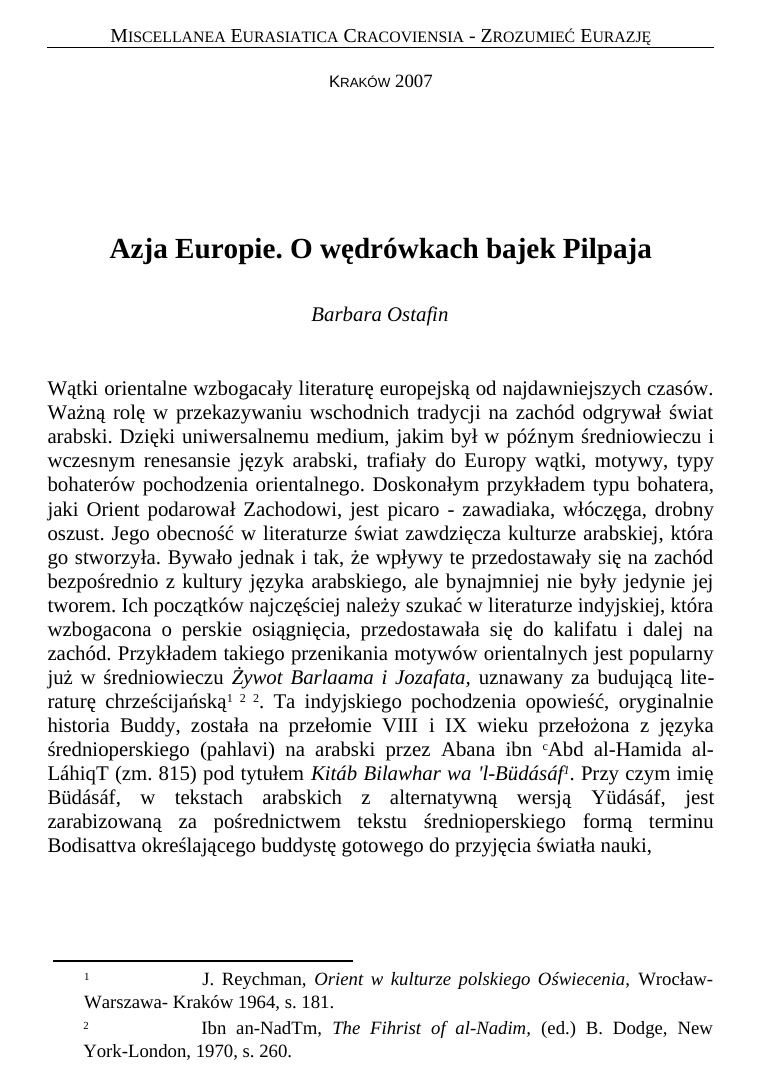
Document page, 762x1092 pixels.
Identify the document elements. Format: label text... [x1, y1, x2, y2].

text 1 J. Reychman, Orient w kulturze polskiego Oświecenia, Wrocław-Warszawa- Kraków 1964, s. 181. [84, 968, 713, 1013]
subtitle Azja Europie. O wędrówkach bajek Pilpaja [47, 231, 714, 264]
subtitle Miscellanea Eurasiatica Cracoviensia - Zrozumieć Eurazję [47, 24, 714, 47]
text 2 Ibn an-NadTm, The Fihrist of al-Nadim, (ed.) B. Dodge, New York-London, 1970, s. 260. [83, 1017, 713, 1062]
text Kraków 2007 [47, 70, 714, 92]
text Barbara Ostafin [47, 302, 714, 326]
text Wątki orientalne wzbogacały literaturę europejską od najdawniejszych czasów. Ważną rolę w przekazywaniu wschodnich tradycji na zachód odgrywał świat arabski. Dzięki uniwersalnemu medium, jakim był w póź­nym średniowieczu i wczesnym renesansie język arabski, trafiały do Eu­ropy wątki, motywy, typy bohaterów pochodzenia orientalnego. Dosko­nałym przykładem typu bohatera, jaki Orient podarował Zachodowi, jest picaro - zawadiaka, włóczęga, drobny oszust. Jego obecność w literaturze świat zawdzięcza kulturze arabskiej, która go stworzyła. Bywało jednak i tak, że wpływy te przedostawały się na zachód bezpośrednio z kultury języka arabskiego, ale bynajmniej nie były jedynie jej tworem. Ich począt­ków najczęściej należy szukać w literaturze indyjskiej, która wzbogacona o perskie osiągnięcia, przedostawała się do kalifatu i dalej na zachód. Przykładem takiego przenikania motywów orientalnych jest popularny już w średniowieczu Żywot Barlaama i Jozafata, uznawany za budującą lite­raturę chrześcijańską1 2 2. Ta indyjskiego pochodzenia opowieść, oryginalnie historia Buddy, została na przełomie VIII i IX wieku przełożona z języka średnioperskiego (pahlavi) na arabski przez Abana ibn cAbd al-Hamida al- LáhiqT (zm. 815) pod tytułem Kitáb Bilawhar wa 'l-Büdásáf1. Przy czym imię Büdásáf, w tekstach arabskich z alternatywną wersją Yüdásáf, jest zarabizowaną za pośrednictwem tekstu średnioperskiego formą terminu Bodisattva określającego buddystę gotowego do przyjęcia światła nauki, [47, 376, 714, 857]
